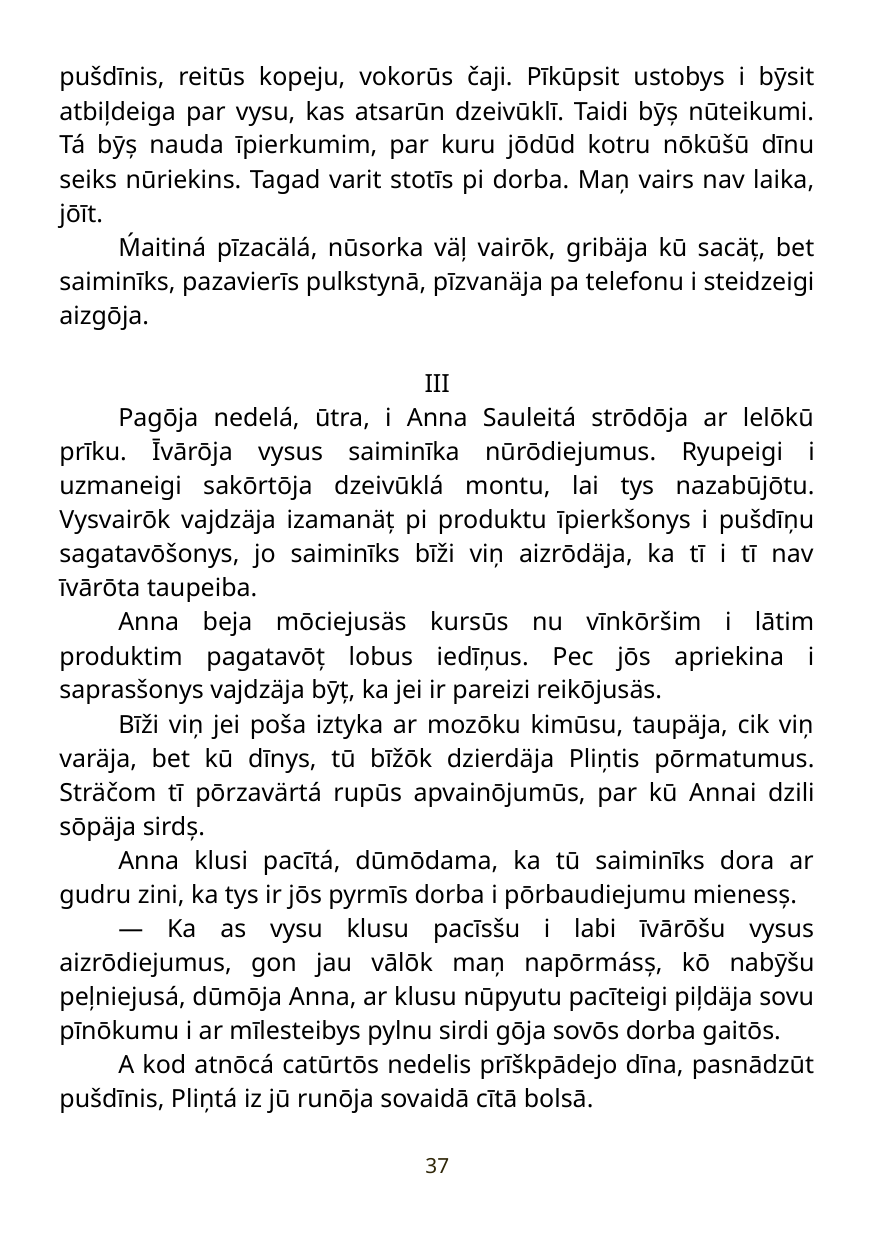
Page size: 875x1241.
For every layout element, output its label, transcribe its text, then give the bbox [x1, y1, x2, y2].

text Bīži viņ jei poša iztyka ar mozōku kimūsu, taupäja, cik viņ varäja, bet kū dīnys, tū bīžōk dzierdäja Pliņtis pōrmatumus. Sträčom tī pōrzavärtá rupūs apvainōjumūs, par kū Annai dzili sōpäja sirdș. [59, 706, 815, 842]
text pušdīnis, reitūs kopeju, vokorūs čaji. Pīkūpsit ustobys i bȳsit atbiļdeiga par vysu, kas atsarūn dzeivūklī. Taidi bȳș nūteikumi. Tá bȳș nauda īpierkumim, par kuru jōdūd kotru nōkūšū dīnu seiks nūriekins. Tagad varit stotīs pi dorba. Maņ vairs nav laika, jōīt. [59, 59, 815, 229]
text Ḿaitiná pīzacälá, nūsorka väļ vairōk, gribäja kū sacäț, bet saiminīks, pazavierīs pulkstynā, pīzvanäja pa telefonu i steidzeigi aizgōja. [59, 229, 815, 332]
text A kod atnōcá catūrtōs nedelis prīškpādejo dīna, pasnādzūt pušdīnis, Pliņtá iz jū runōja sovaidā cītā bolsā. [59, 1047, 815, 1115]
text Pagōja nedelá, ūtra, i Anna Sauleitá strōdōja ar lelōkū prīku. Īvārōja vysus saiminīka nūrōdiejumus. Ryupeigi i uzmaneigi sakōrtōja dzeivūklá montu, lai tys nazabūjōtu. Vysvairōk vajdzäja izamanäț pi produktu īpierkšonys i pušdīņu sagatavōšonys, jo saiminīks bīži viņ aizrōdäja, ka tī i tī nav īvārōta taupeiba. [59, 400, 815, 604]
text Anna klusi pacītá, dūmōdama, ka tū saiminīks dora ar gudru zini, ka tys ir jōs pyrmīs dorba i pōrbaudiejumu mienesș. [59, 842, 815, 911]
text Anna beja mōciejusäs kursūs nu vīnkōršim i lātim produktim pagatavōț lobus iedīņus. Pec jōs apriekina i saprasšonys vajdzäja bȳț, ka jei ir pareizi reikōjusäs. [59, 604, 815, 706]
text — Ka as vysu klusu pacīsšu i labi īvārōšu vysus aizrōdiejumus, gon jau vālōk maņ napōrmásș, kō nabȳšu peļniejusá, dūmōja Anna, ar klusu nūpyutu pacīteigi piļdäja sovu pīnōkumu i ar mīlesteibys pylnu sirdi gōja sovōs dorba gaitōs. [59, 911, 815, 1047]
text III [59, 366, 815, 400]
